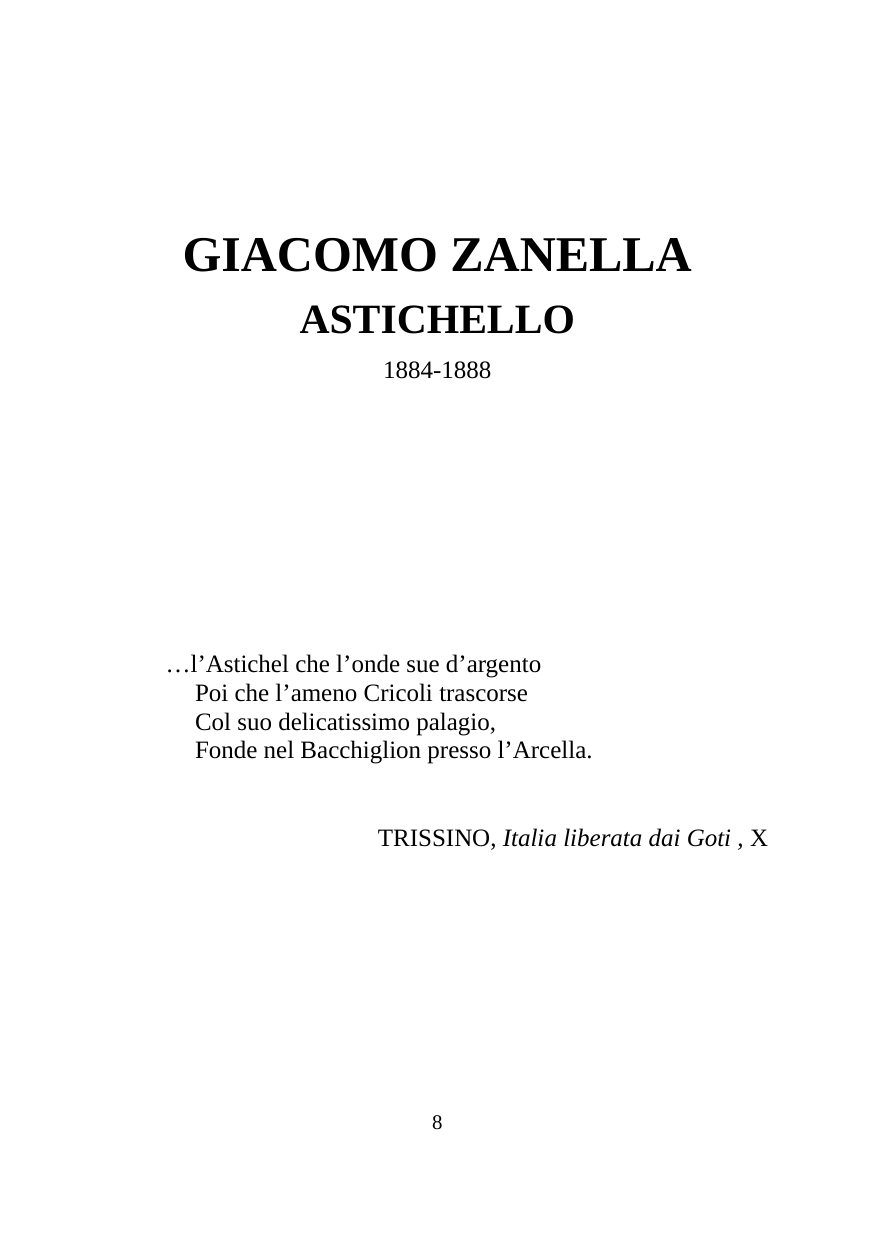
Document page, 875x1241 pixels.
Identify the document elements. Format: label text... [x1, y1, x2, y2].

text 1884-1888 [106, 355, 768, 383]
text TRISSINO, Italia liberata dai Goti , X [106, 823, 768, 852]
text …l’Astichel che l’onde sue d’argento Poi che l’ameno Cricoli trascorse Col suo delicatissimo palagio, Fonde nel Bacchiglion presso l’Arcella. [165, 649, 768, 764]
text ASTICHELLO [106, 294, 768, 342]
text GIACOMO ZANELLA [106, 224, 768, 282]
